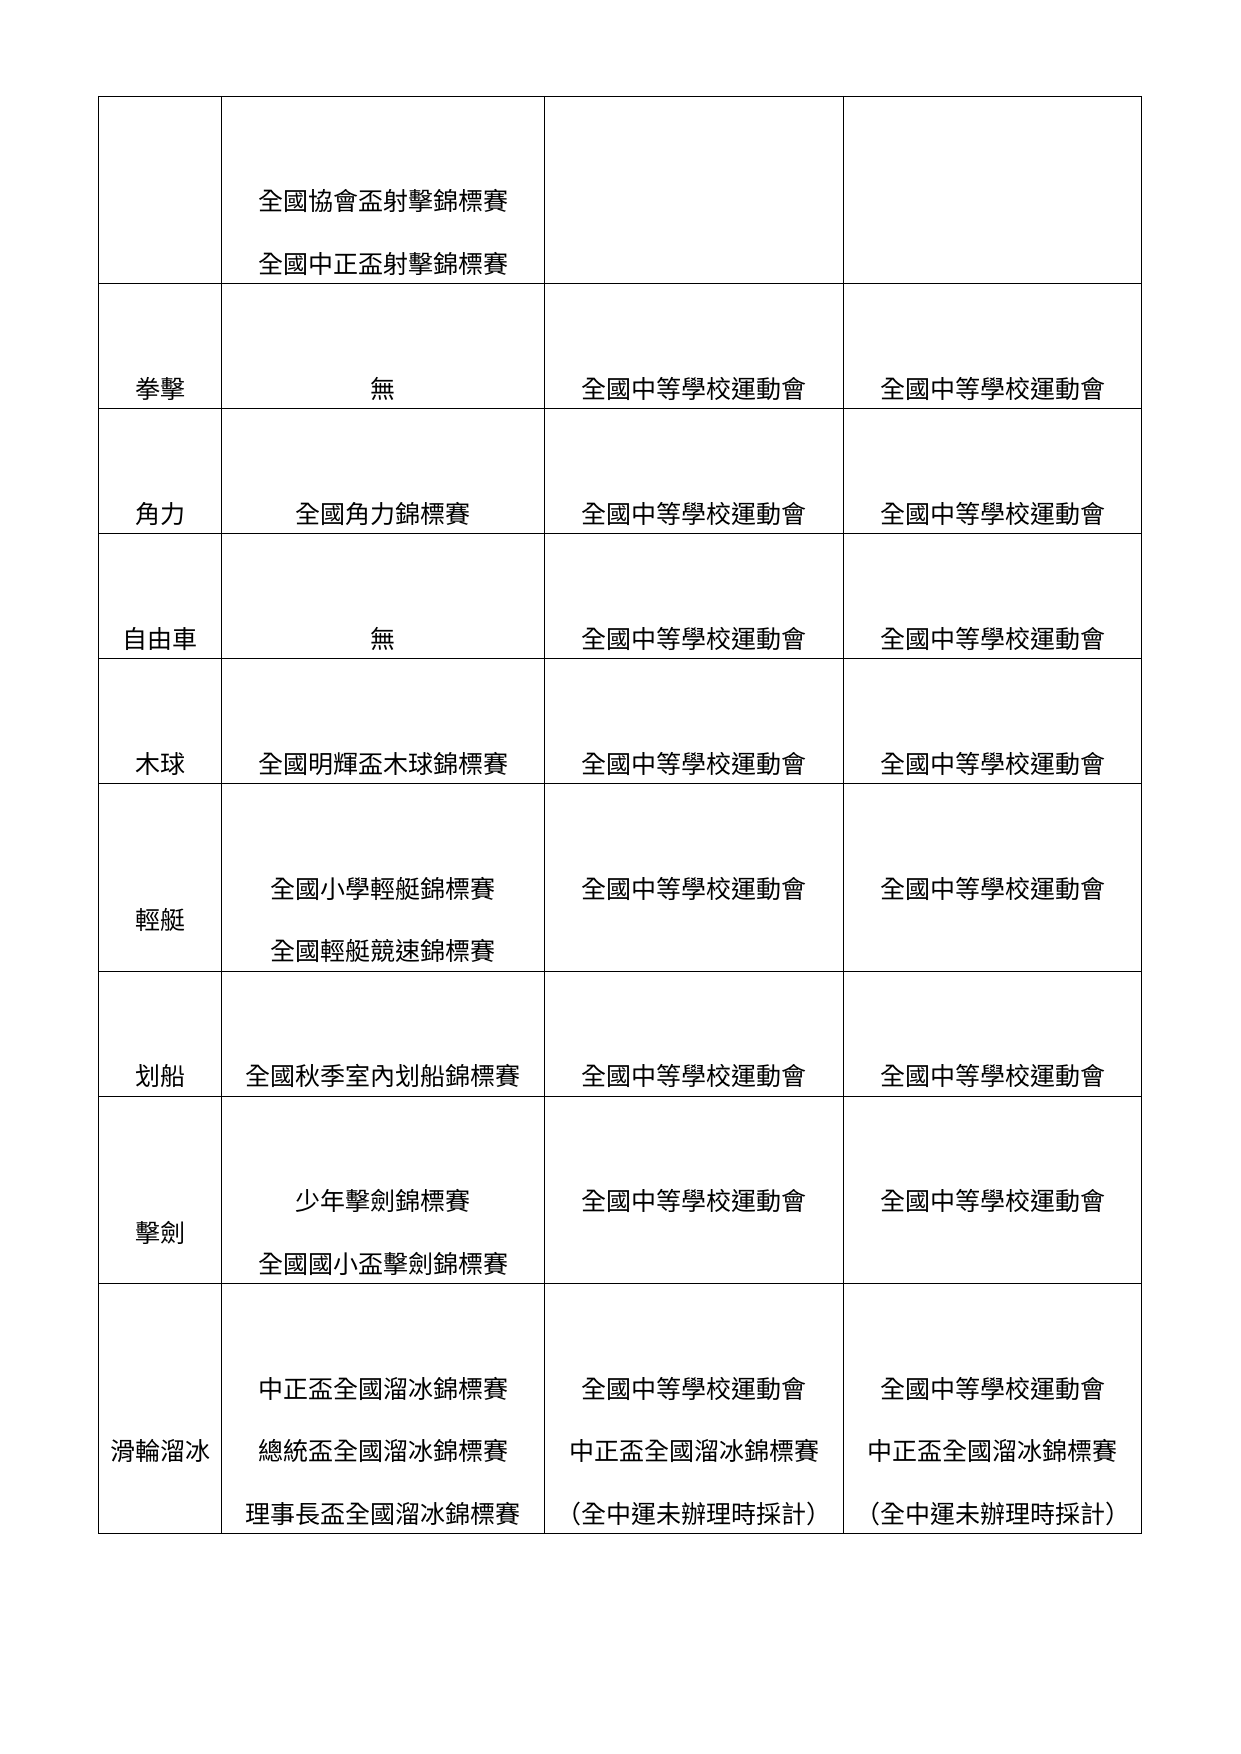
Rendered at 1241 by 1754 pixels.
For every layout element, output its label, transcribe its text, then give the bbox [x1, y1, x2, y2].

table_cell 全國明輝盃木球錦標賽 [222, 659, 544, 783]
table_cell 輕艇 [99, 784, 221, 971]
table_cell 全國中等學校運動會 [545, 972, 843, 1096]
table_cell [99, 97, 221, 283]
table_cell 全國中等學校運動會 [844, 784, 1141, 971]
table_cell 自由車 [99, 534, 221, 658]
table_cell 全國中等學校運動會 [844, 409, 1141, 533]
table_cell 全國中等學校運動會 [844, 1097, 1141, 1283]
table_cell 全國角力錦標賽 [222, 409, 544, 533]
table_cell 滑輪溜冰 [99, 1284, 221, 1533]
table_cell 划船 [99, 972, 221, 1096]
table_cell 全國協會盃射擊錦標賽 全國中正盃射擊錦標賽 [222, 97, 544, 283]
table_cell 全國中等學校運動會 [844, 972, 1141, 1096]
table_cell 全國中等學校運動會 [844, 659, 1141, 783]
table_cell [844, 97, 1141, 283]
table_cell 全國中等學校運動會 中正盃全國溜冰錦標賽（全中運未辦理時採計） [844, 1284, 1141, 1533]
table_cell 全國中等學校運動會 [545, 659, 843, 783]
table_cell 全國中等學校運動會 [844, 534, 1141, 658]
table_cell 擊劍 [99, 1097, 221, 1283]
table_cell 全國秋季室內划船錦標賽 [222, 972, 544, 1096]
table_cell [545, 97, 843, 283]
table_cell 拳擊 [99, 284, 221, 408]
table_cell 全國中等學校運動會 [844, 284, 1141, 408]
table_cell 少年擊劍錦標賽 全國國小盃擊劍錦標賽 [222, 1097, 544, 1283]
table_cell 無 [222, 284, 544, 408]
table_cell 全國中等學校運動會 [545, 784, 843, 971]
table_cell 無 [222, 534, 544, 658]
table_cell 全國中等學校運動會 [545, 1097, 843, 1283]
table_cell 全國小學輕艇錦標賽 全國輕艇競速錦標賽 [222, 784, 544, 971]
table_cell 木球 [99, 659, 221, 783]
table_cell 中正盃全國溜冰錦標賽 總統盃全國溜冰錦標賽 理事長盃全國溜冰錦標賽 [222, 1284, 544, 1533]
table_cell 角力 [99, 409, 221, 533]
table_cell 全國中等學校運動會 [545, 534, 843, 658]
table_cell 全國中等學校運動會 [545, 409, 843, 533]
table_cell 全國中等學校運動會 [545, 284, 843, 408]
table_cell 全國中等學校運動會 中正盃全國溜冰錦標賽（全中運未辦理時採計） [545, 1284, 843, 1533]
